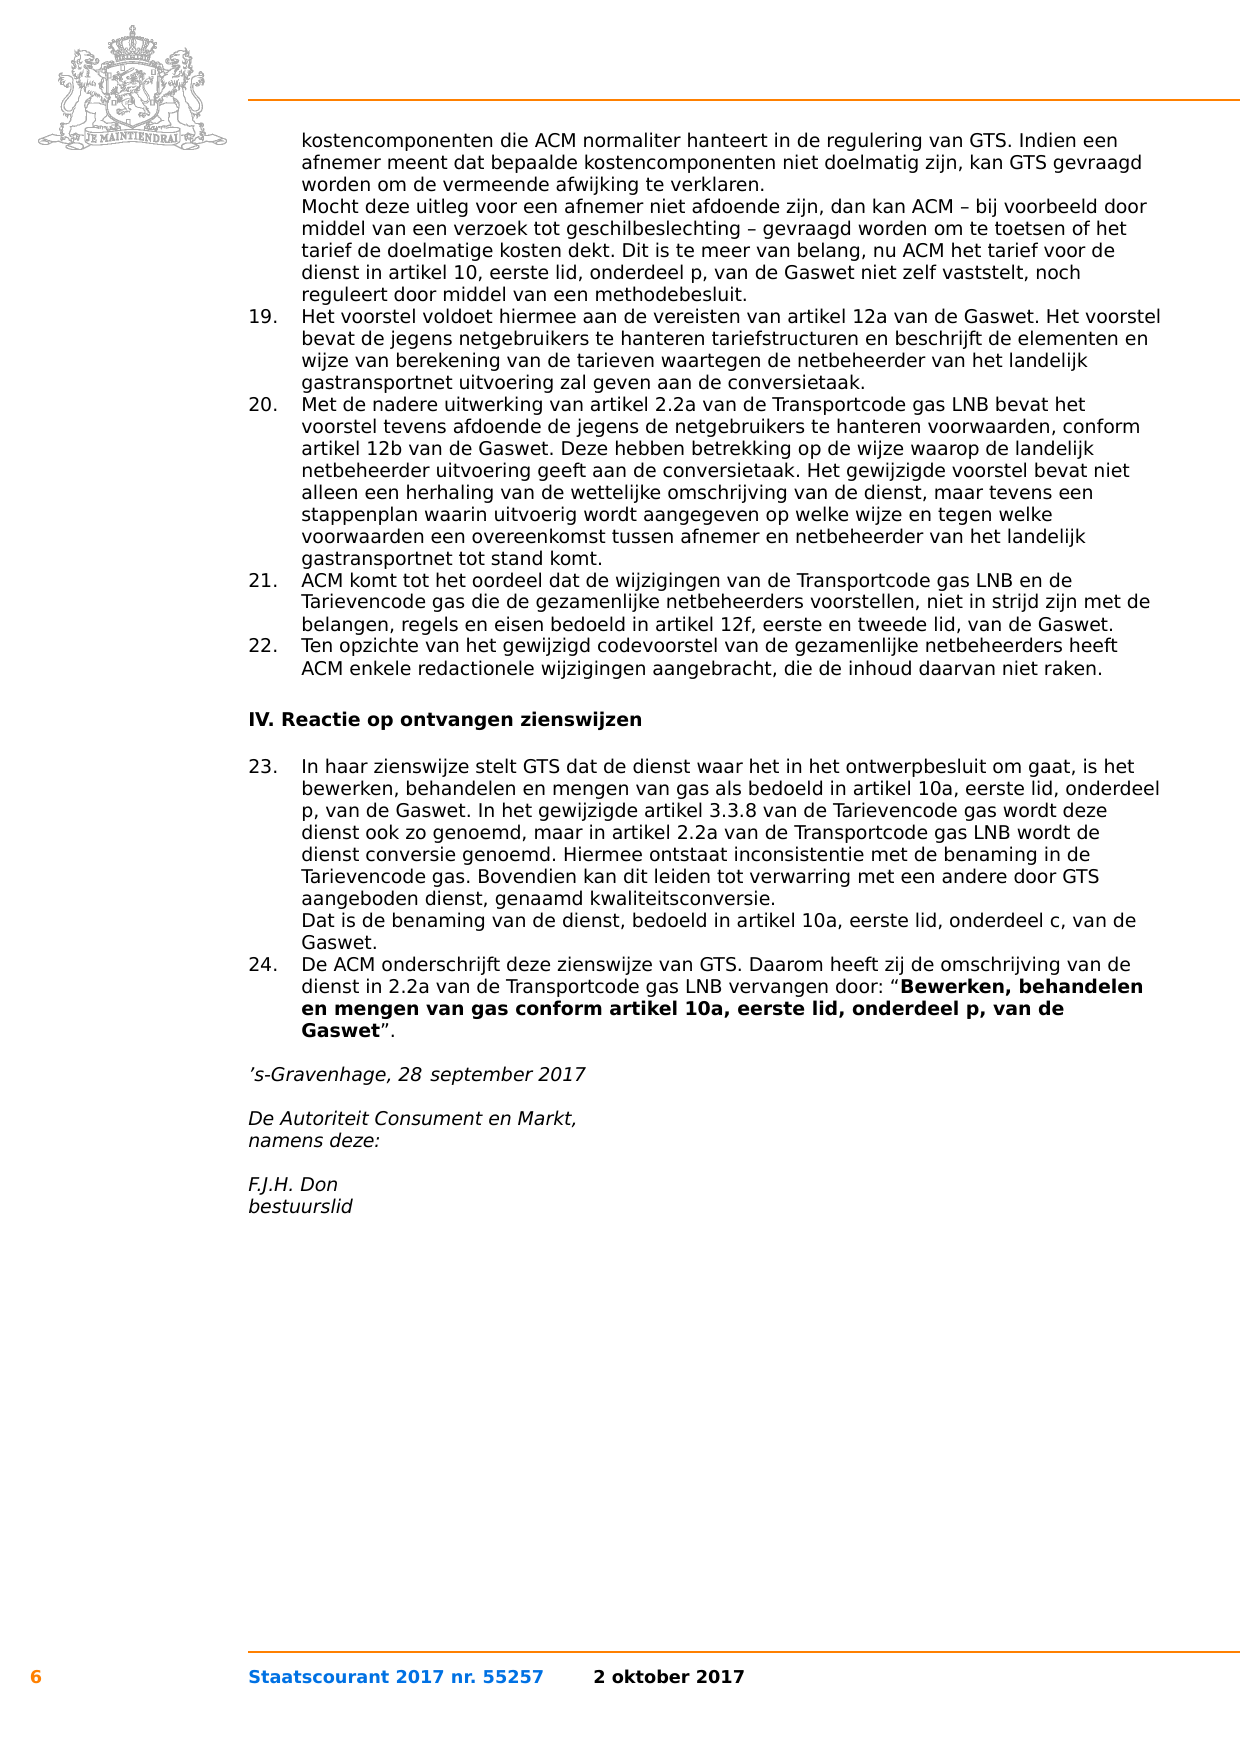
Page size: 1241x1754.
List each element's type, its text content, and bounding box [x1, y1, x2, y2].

text De Autoriteit Consument en Markt, namens deze: F.J.H. Don bestuurslid [248, 1108, 1163, 1218]
text 22. Ten opzichte van het gewijzigd codevoorstel van de gezamenlijke netbeheerders heeft ACM enkele redactionele wijzigingen aangebracht, die de inhoud daarvan niet raken. [248, 635, 1163, 679]
subtitle IV. Reactie op ontvangen zienswijzen [248, 709, 1163, 731]
text Mocht deze uitleg voor een afnemer niet afdoende zijn, dan kan ACM – bij voorbeeld door middel van een verzoek tot geschilbeslechting – gevraagd worden om te toetsen of het tarief de doelmatige kosten dekt. Dit is te meer van belang, nu ACM het tarief voor de dienst in artikel 10, eerste lid, onderdeel p, van de Gaswet niet zelf vaststelt, noch reguleert door middel van een methodebesluit. [301, 196, 1163, 306]
text 24. De ACM onderschrijft deze zienswijze van GTS. Daarom heeft zij de omschrijving van de dienst in 2.2a van de Transportcode gas LNB vervangen door: “Bewerken, behandelen en mengen van gas conform artikel 10a, eerste lid, onderdeel p, van de Gaswet”. [248, 954, 1163, 1042]
text kostencomponenten die ACM normaliter hanteert in de regulering van GTS. Indien een afnemer meent dat bepaalde kostencomponenten niet doelmatig zijn, kan GTS gevraagd worden om de vermeende afwijking te verklaren. [248, 130, 1163, 196]
text Dat is de benaming van de dienst, bedoeld in artikel 10a, eerste lid, onderdeel c, van de Gaswet. [301, 910, 1163, 954]
picture [38, 25, 227, 150]
text ’s-Gravenhage, 28 september 2017 [248, 1064, 1163, 1086]
text 23. In haar zienswijze stelt GTS dat de dienst waar het in het ontwerpbesluit om gaat, is het bewerken, behandelen en mengen van gas als bedoeld in artikel 10a, eerste lid, onderdeel p, van de Gaswet. In het gewijzigde artikel 3.3.8 van de Tarievencode gas wordt deze dienst ook zo genoemd, maar in artikel 2.2a van de Transportcode gas LNB wordt de dienst conversie genoemd. Hiermee ontstaat inconsistentie met de benaming in de Tarievencode gas. Bovendien kan dit leiden tot verwarring met een andere door GTS aangeboden dienst, genaamd kwaliteitsconversie. [248, 756, 1163, 910]
text 19. Het voorstel voldoet hiermee aan de vereisten van artikel 12a van de Gaswet. Het voorstel bevat de jegens netgebruikers te hanteren tariefstructuren en beschrijft de elementen en wijze van berekening van de tarieven waartegen de netbeheerder van het landelijk gastransportnet uitvoering zal geven aan de conversietaak. [248, 306, 1163, 394]
text 21. ACM komt tot het oordeel dat de wijzigingen van de Transportcode gas LNB en de Tarievencode gas die de gezamenlijke netbeheerders voorstellen, niet in strijd zijn met de belangen, regels en eisen bedoeld in artikel 12f, eerste en tweede lid, van de Gaswet. [248, 569, 1163, 635]
text 20. Met de nadere uitwerking van artikel 2.2a van de Transportcode gas LNB bevat het voorstel tevens afdoende de jegens de netgebruikers te hanteren voorwaarden, conform artikel 12b van de Gaswet. Deze hebben betrekking op de wijze waarop de landelijk netbeheerder uitvoering geeft aan de conversietaak. Het gewijzigde voorstel bevat niet alleen een herhaling van de wettelijke omschrijving van de dienst, maar tevens een stappenplan waarin uitvoerig wordt aangegeven op welke wijze en tegen welke voorwaarden een overeenkomst tussen afnemer en netbeheerder van het landelijk gastransportnet tot stand komt. [248, 394, 1163, 569]
